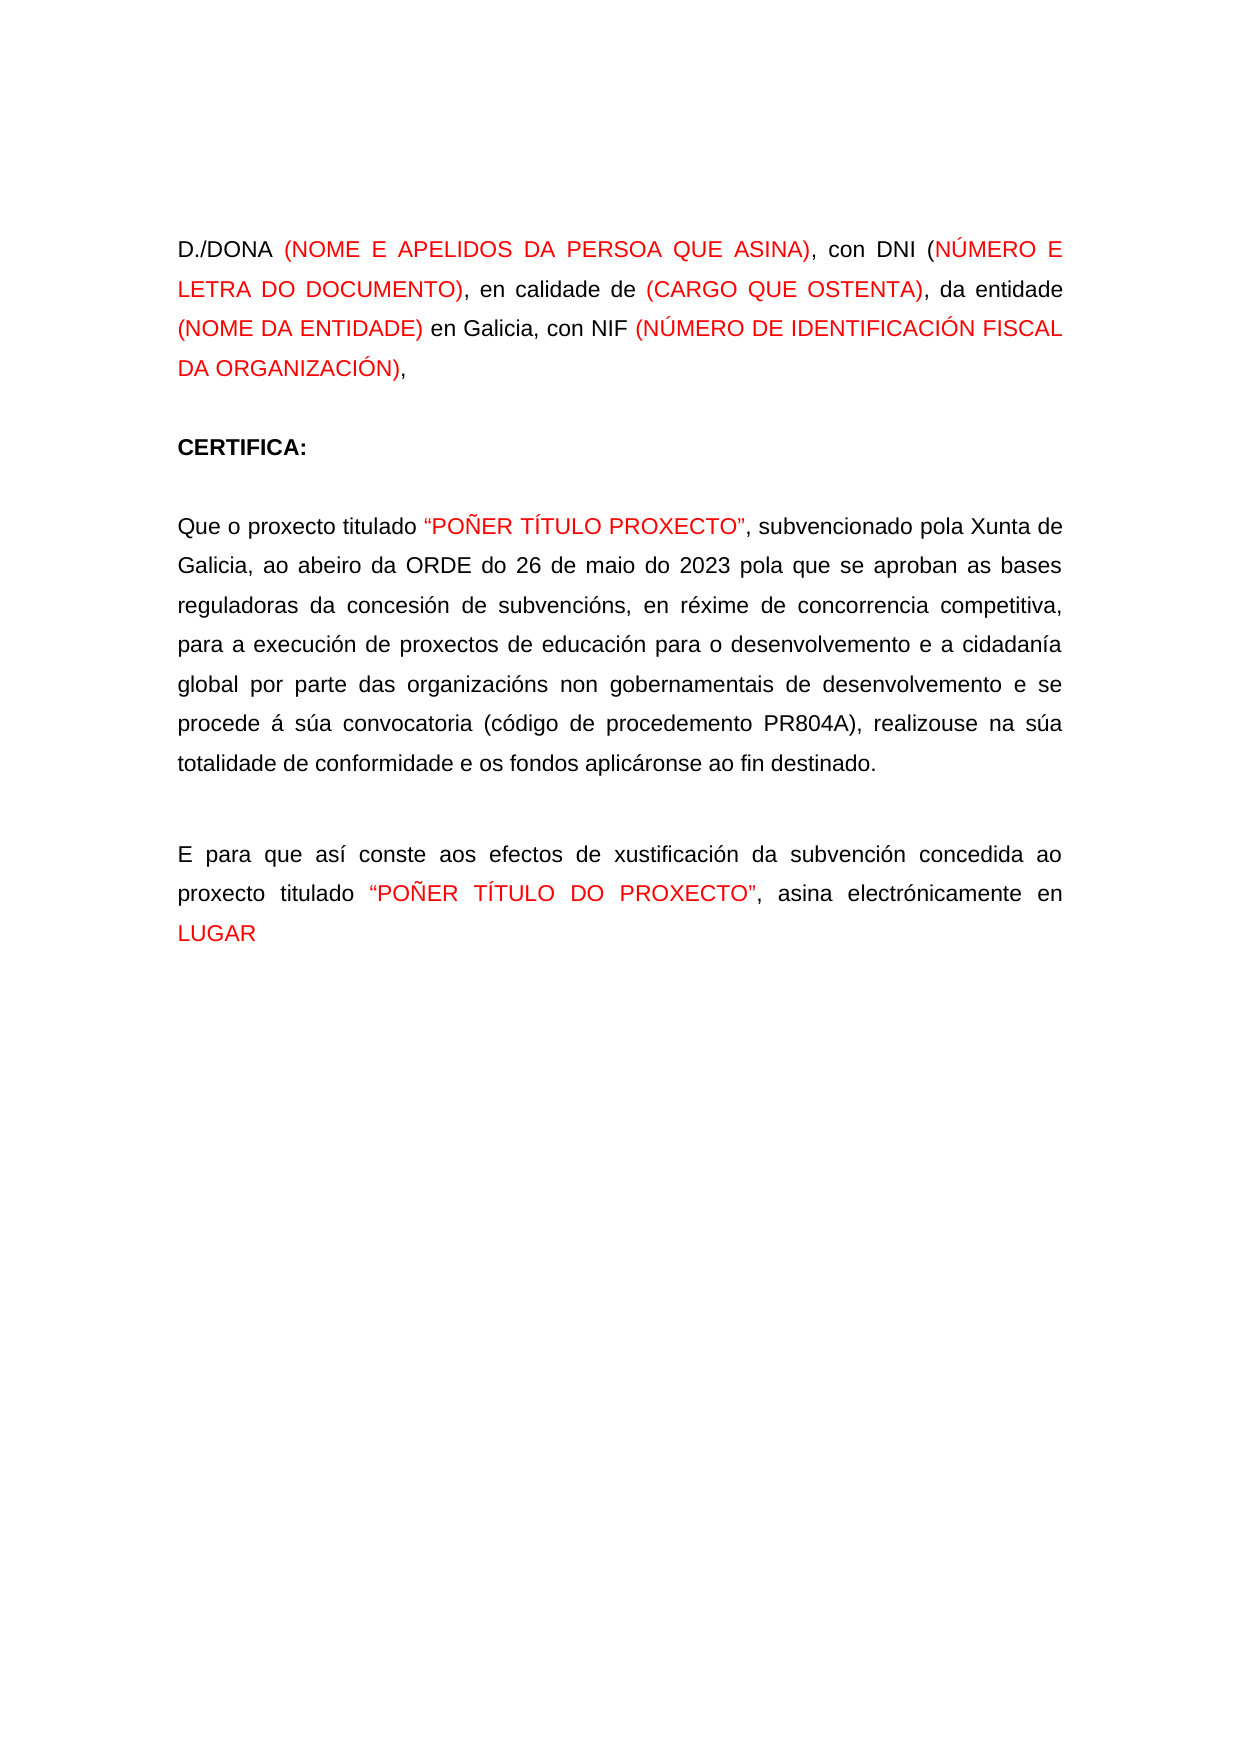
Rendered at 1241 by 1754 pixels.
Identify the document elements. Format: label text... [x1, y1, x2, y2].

text D./DONA (NOME E APELIDOS DA PERSOA QUE ASINA), con DNI (NÚMERO E LETRA DO DOCUMENTO), en calidade de (CARGO QUE OSTENTA), da entidade (NOME DA ENTIDADE) en Galicia, con NIF (NÚMERO DE IDENTIFICACIÓN FISCAL DA ORGANIZACIÓN), [177, 236, 1063, 381]
text E para que así conste aos efectos de xustificación da subvención concedida ao proxecto titulado “POÑER TÍTULO DO PROXECTO”, asina electrónicamente en LUGAR [177, 841, 1063, 946]
text Que o proxecto titulado “POÑER TÍTULO PROXECTO”, subvencionado pola Xunta de Galicia, ao abeiro da ORDE do 26 de maio do 2023 pola que se aproban as bases reguladoras da concesión de subvencións, en réxime de concorrencia competitiva, para a execución de proxectos de educación para o desenvolvemento e a cidadanía global por parte das organizacións non gobernamentais de desenvolvemento e se procede á súa convocatoria (código de procedemento PR804A), realizouse na súa totalidade de conformidade e os fondos aplicáronse ao fin destinado. [177, 513, 1063, 776]
text CERTIFICA: [177, 434, 1063, 460]
